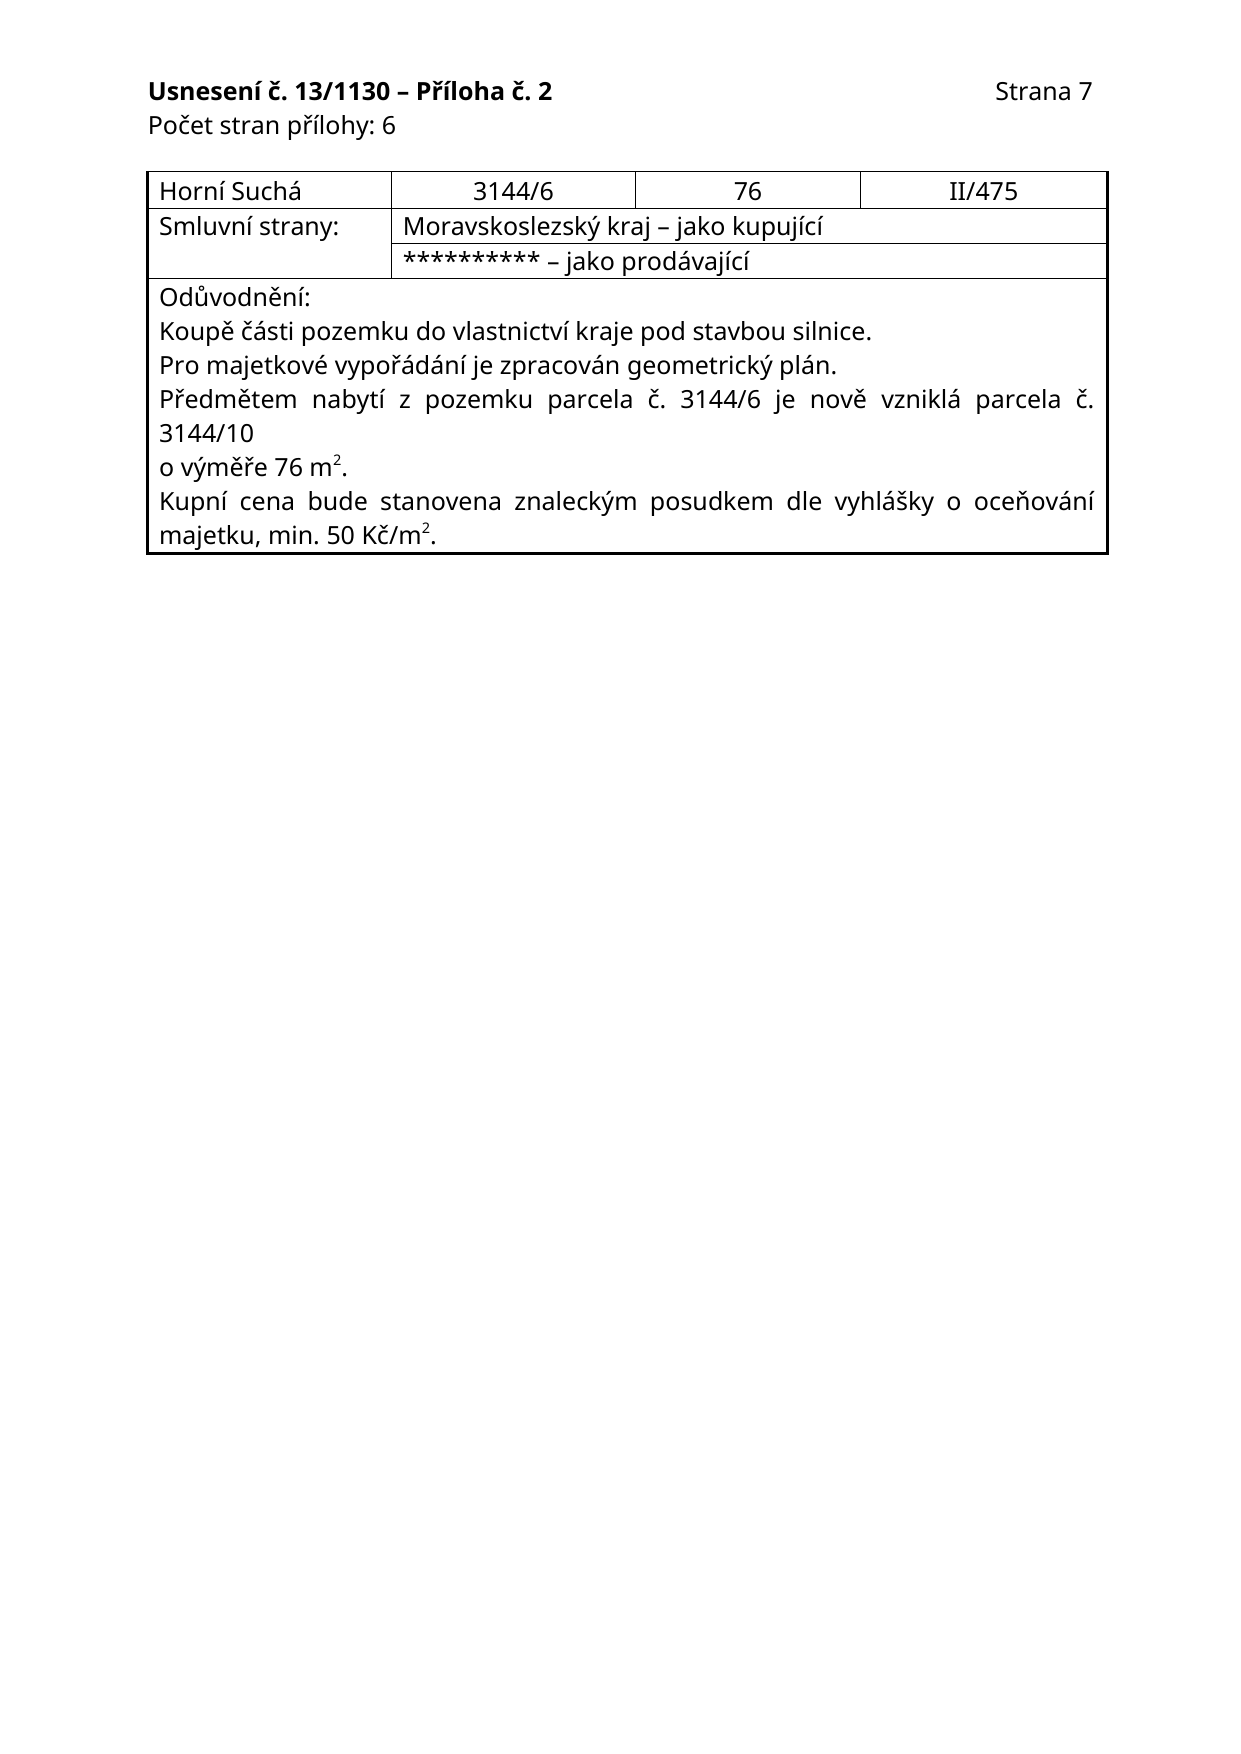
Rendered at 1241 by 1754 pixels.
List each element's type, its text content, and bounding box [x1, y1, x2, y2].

table_cell 76 [636, 172, 860, 208]
table_cell Horní Suchá [149, 172, 391, 208]
table_cell Smluvní strany: [149, 209, 391, 278]
table_cell Moravskoslezský kraj – jako kupující [392, 209, 1106, 243]
table_cell Odůvodnění: Koupě části pozemku do vlastnictví kraje pod stavbou silnice. Pro majetkové vypořádání je zpracován geometrický plán. Předmětem nabytí z pozemku parcela č. 3144/6 je nově vzniklá parcela č. 3144/10 o výměře 76 m2. Kupní cena bude stanovena znaleckým posudkem dle vyhlášky o oceňování majetku, min. 50 Kč/m2. [149, 279, 1106, 552]
table_cell 3144/6 [392, 172, 635, 208]
table_cell II/475 [861, 172, 1106, 208]
table_cell ********** – jako prodávající [392, 244, 1106, 278]
